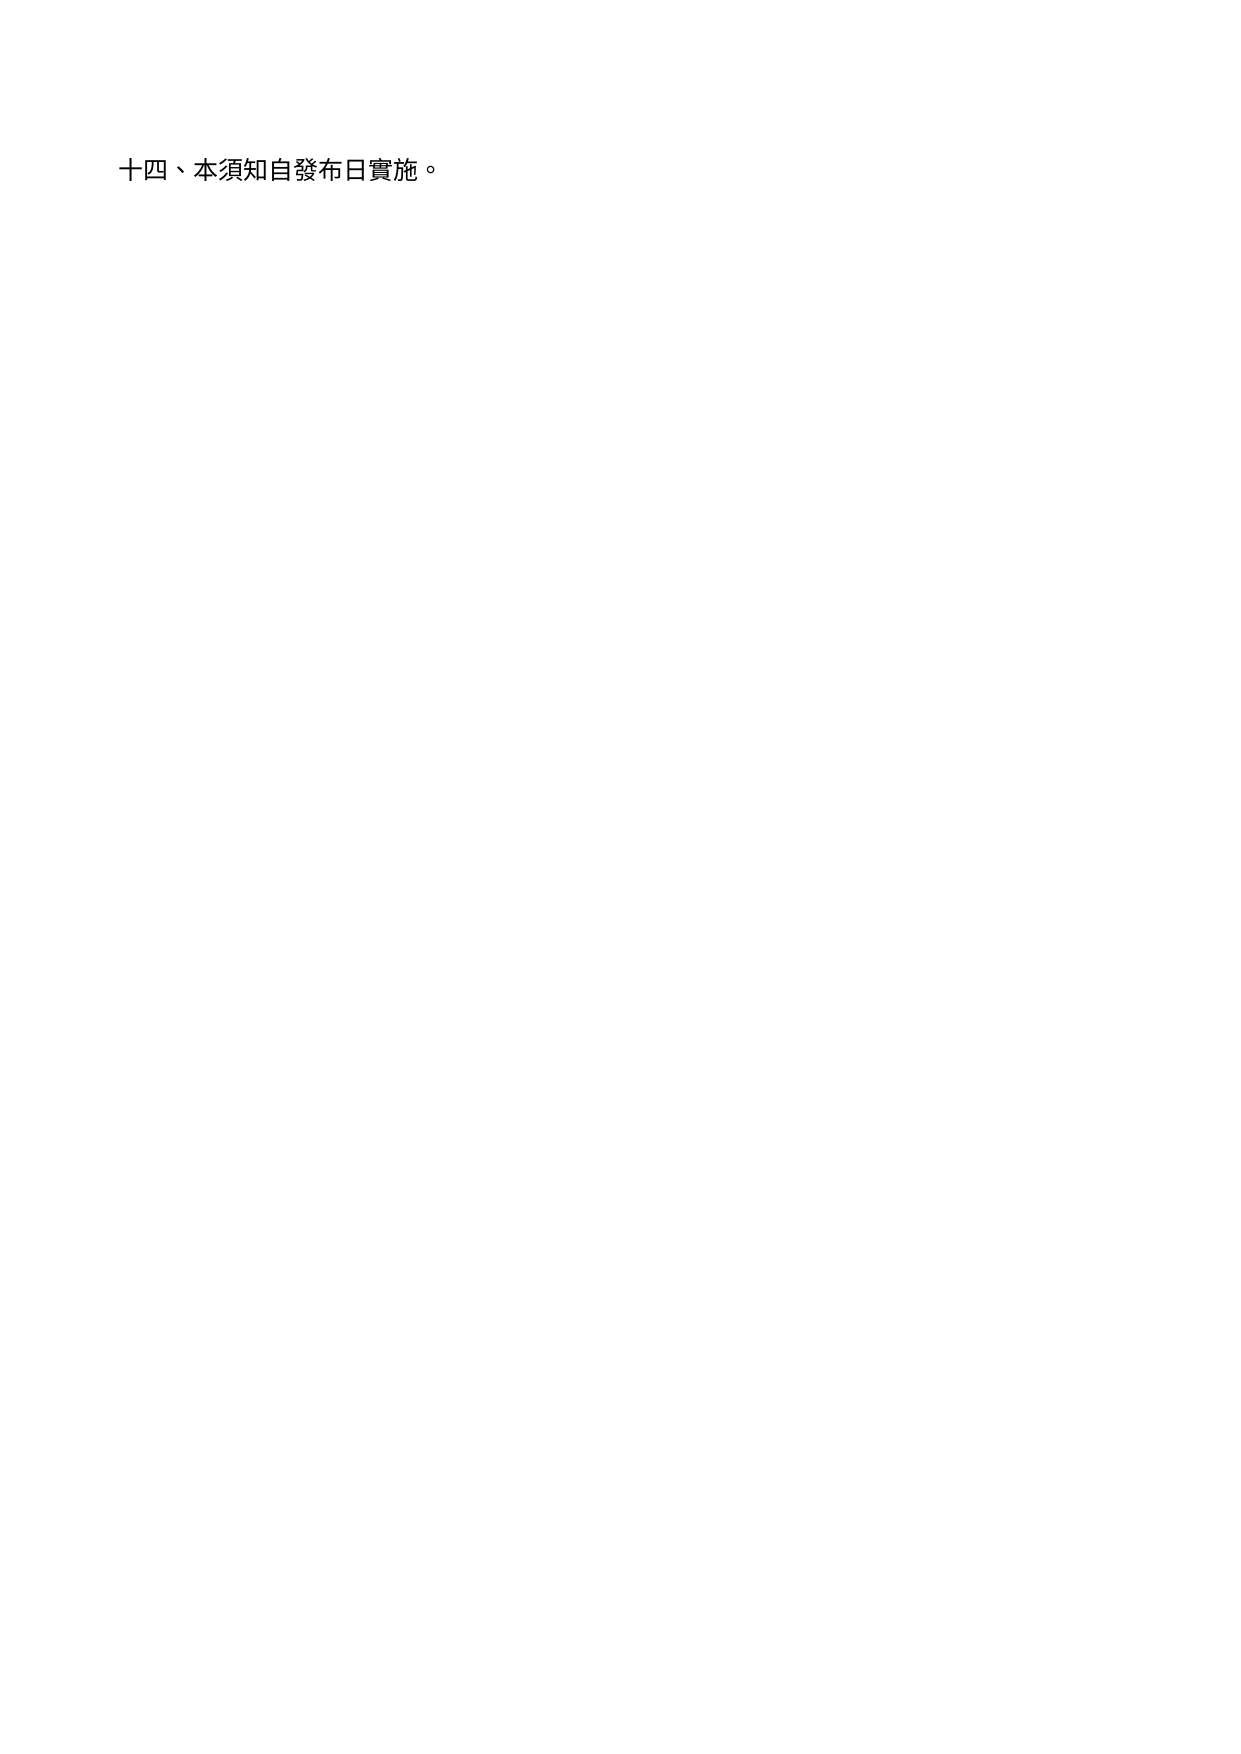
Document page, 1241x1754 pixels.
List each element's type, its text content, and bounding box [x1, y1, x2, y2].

text 十四、本須知自發布日實施。 [118, 127, 1122, 189]
